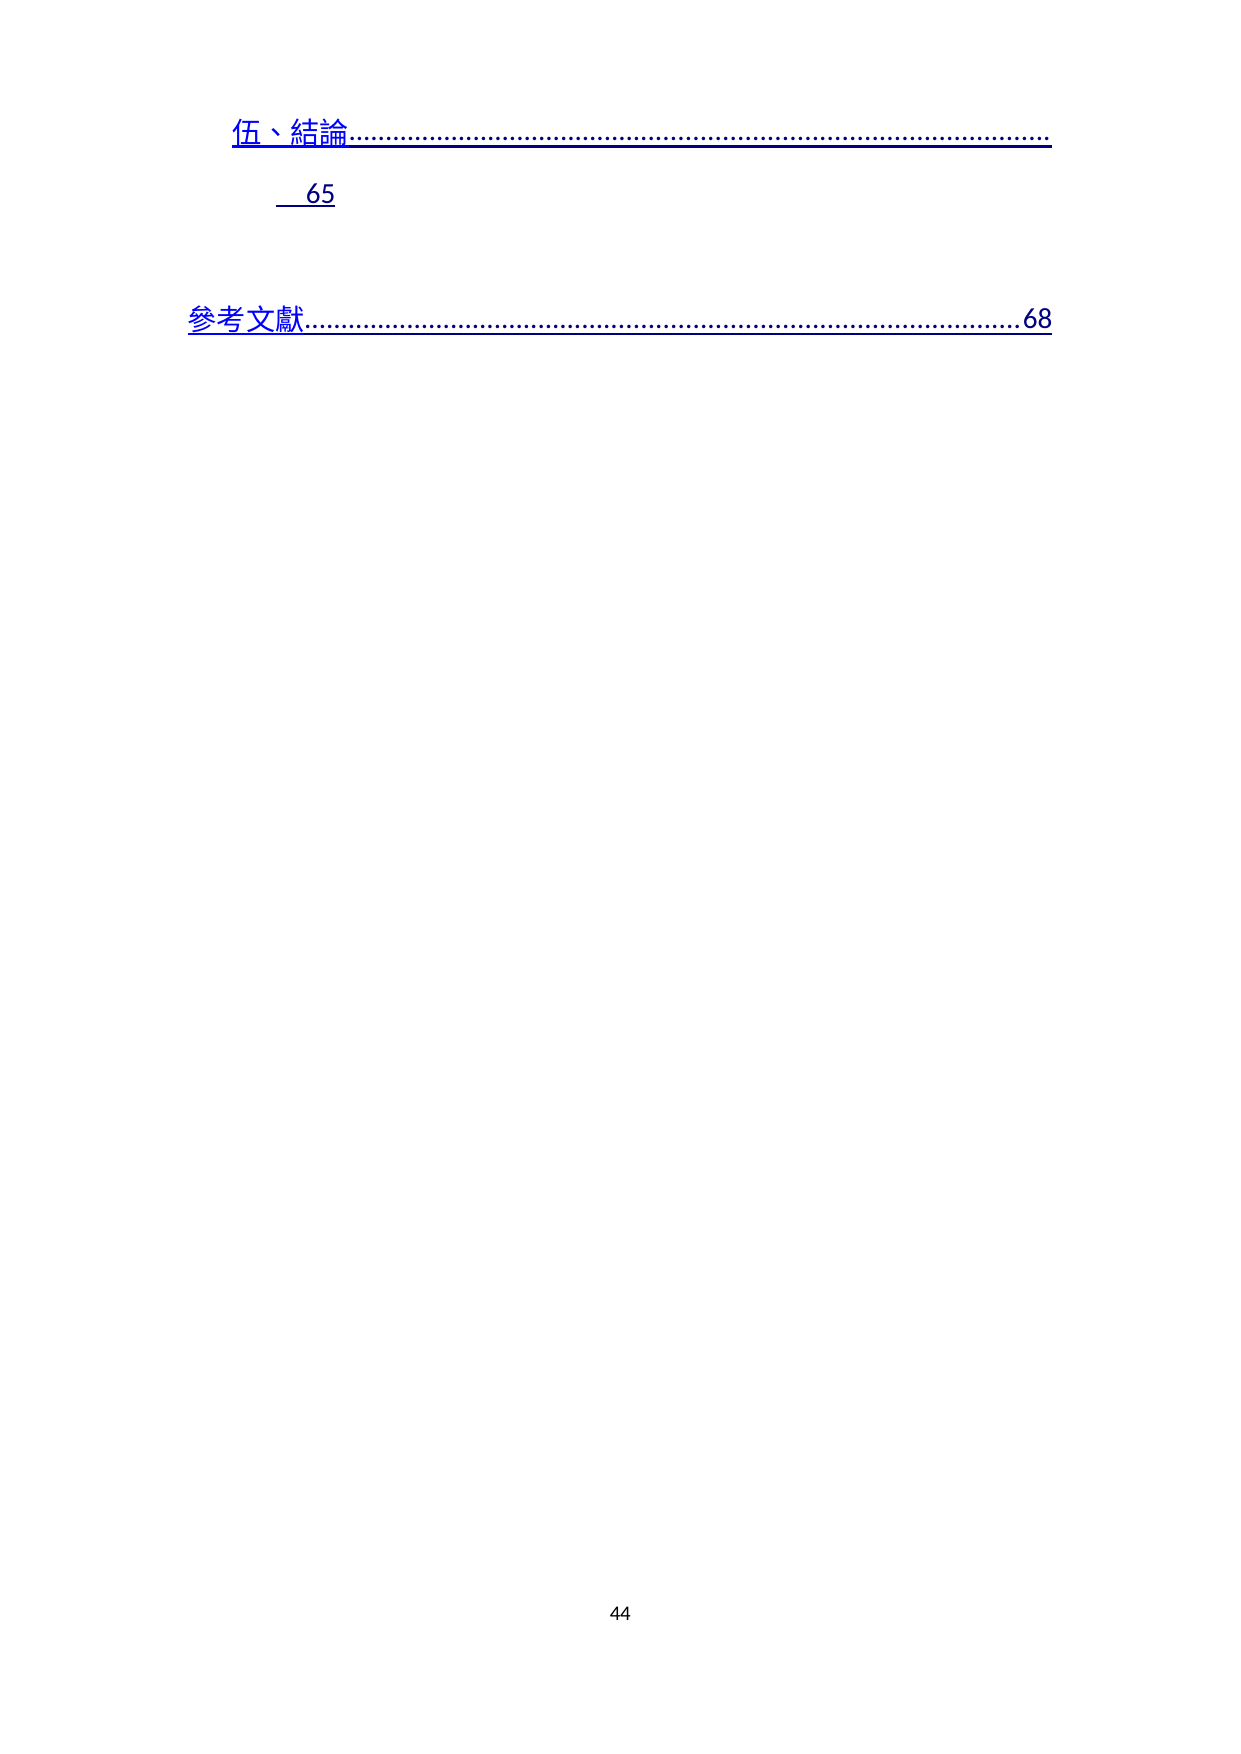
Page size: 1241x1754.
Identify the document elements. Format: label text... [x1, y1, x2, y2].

text 參考文獻 68 [187, 276, 1053, 339]
text 伍、結論 65 [232, 89, 1053, 214]
